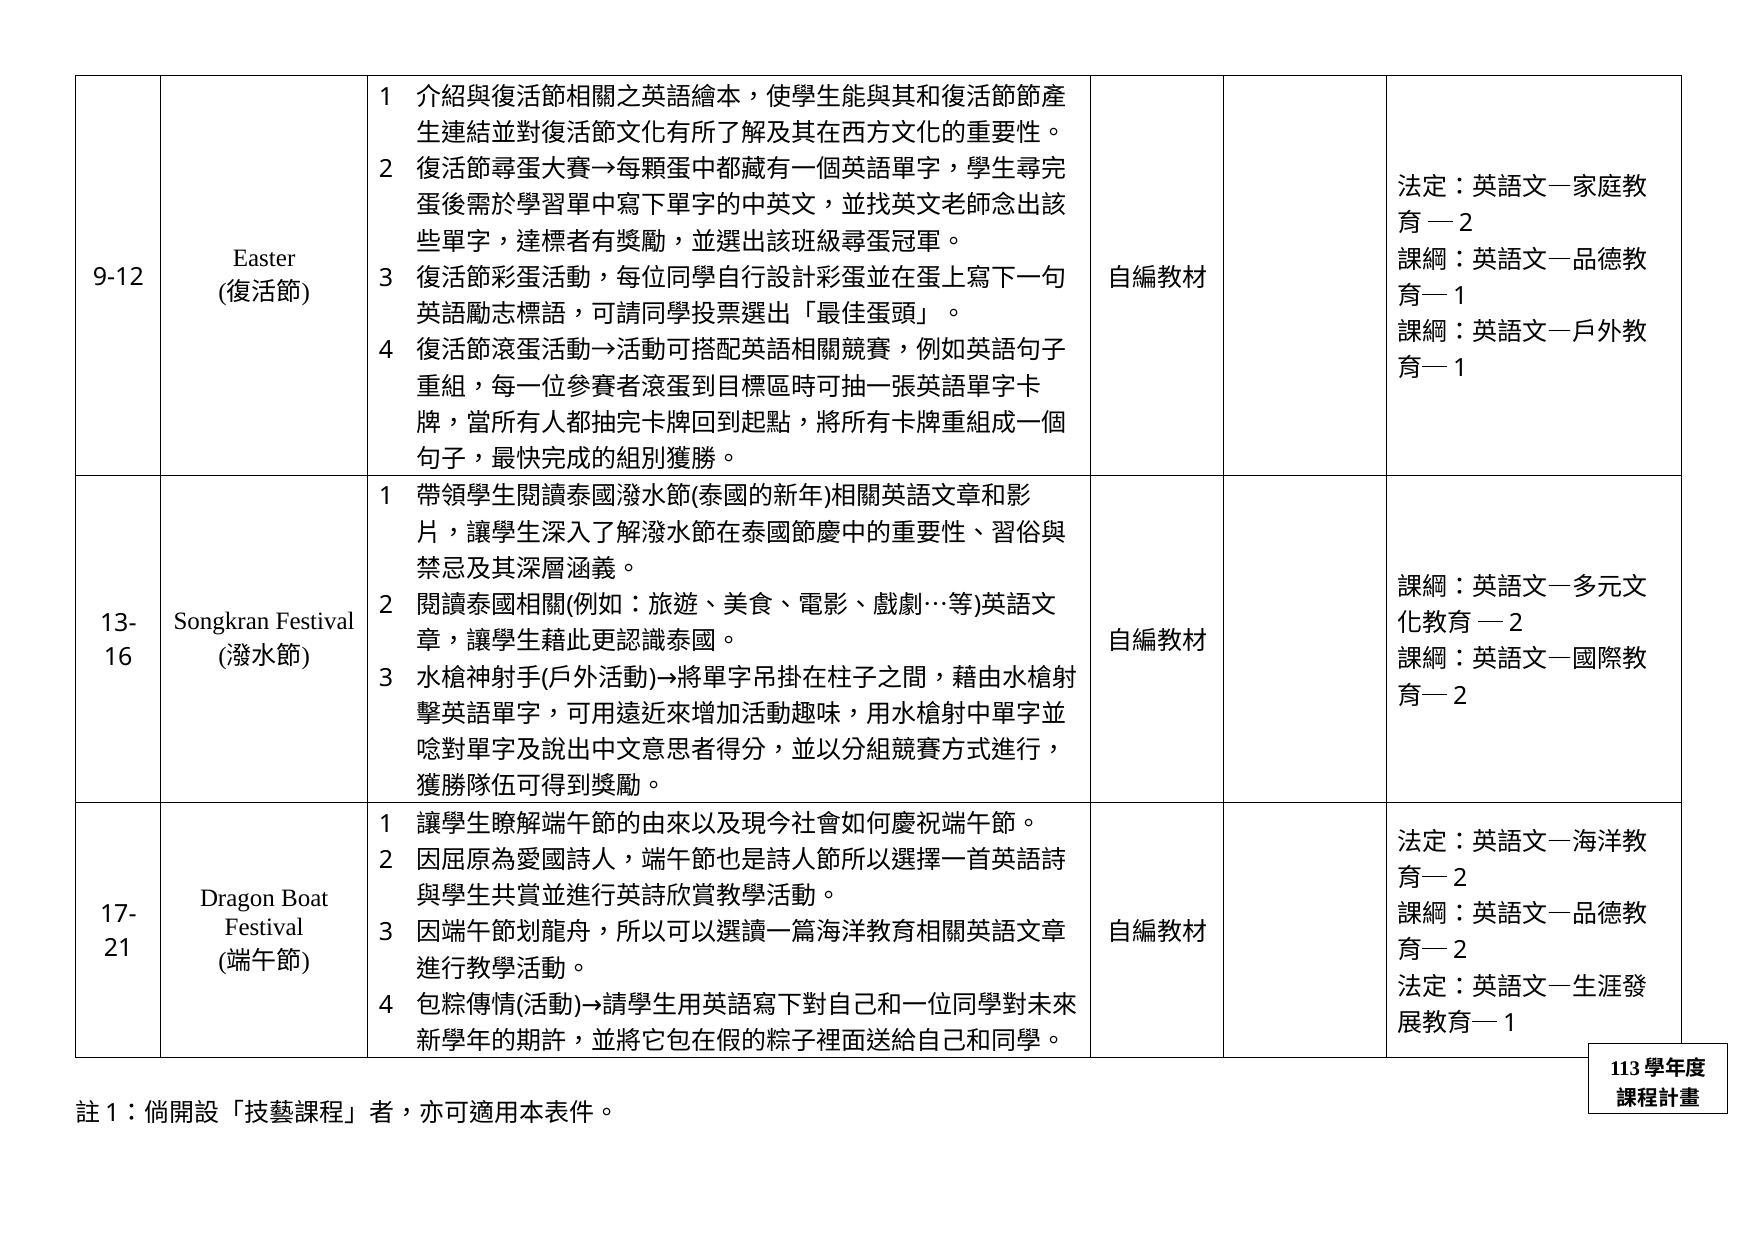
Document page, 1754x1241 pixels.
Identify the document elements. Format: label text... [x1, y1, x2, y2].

text 課程計畫 [1604, 1081, 1712, 1106]
table_cell 課綱：英語文—多元文化教育 ─ 2 課綱：英語文—國際教育─ 2 [1387, 476, 1681, 802]
table_cell Easter (復活節) [161, 76, 367, 475]
table_cell Dragon Boat Festival (端午節) [161, 803, 367, 1057]
table_cell 法定：英語文—海洋教育─ 2 課綱：英語文—品德教育─ 2 法定：英語文—生涯發展教育─ 1 [1387, 803, 1681, 1057]
table_cell [1224, 476, 1386, 802]
table_cell Songkran Festival (潑水節) [161, 476, 367, 802]
table_cell [1224, 803, 1386, 1057]
table_cell 13-16 [76, 476, 160, 802]
table_cell 9-12 [76, 76, 160, 475]
table_cell 17-21 [76, 803, 160, 1057]
table_cell 介紹與復活節相關之英語繪本，使學生能與其和復活節節產生連結並對復活節文化有所了解及其在西方文化的重要性。 復活節尋蛋大賽→每顆蛋中都藏有一個英語單字，學生尋完蛋後需於學習單中寫下單字的中英文，並找英文老師念出該些單字，達標者有獎勵，並選出該班級尋蛋冠軍。 復活節彩蛋活動，每位同學自行設計彩蛋並在蛋上寫下一句英語勵志標語，可請同學投票選出「最佳蛋頭」。 復活節滾蛋活動→活動可搭配英語相關競賽，例如英語句子重組，每一位參賽者滾蛋到目標區時可抽一張英語單字卡牌，當所有人都抽完卡牌回到起點，將所有卡牌重組成一個句子，最快完成的組別獲勝。 [368, 76, 1090, 475]
table_cell 自編教材 [1091, 803, 1223, 1057]
table_cell 自編教材 [1091, 76, 1223, 475]
text 113學年度 [1604, 1051, 1712, 1081]
table_cell 自編教材 [1091, 476, 1223, 802]
text 註1：倘開設「技藝課程」者，亦可適用本表件。 [75, 1092, 1679, 1128]
table_cell 帶領學生閱讀泰國潑水節(泰國的新年)相關英語文章和影片，讓學生深入了解潑水節在泰國節慶中的重要性、習俗與禁忌及其深層涵義。 閱讀泰國相關(例如：旅遊、美食、電影、戲劇…等)英語文章，讓學生藉此更認識泰國。 水槍神射手(戶外活動)→將單字吊掛在柱子之間，藉由水槍射擊英語單字，可用遠近來增加活動趣味，用水槍射中單字並唸對單字及說出中文意思者得分，並以分組競賽方式進行，獲勝隊伍可得到獎勵。 [368, 476, 1090, 802]
table_cell 法定：英語文—家庭教育 ─ 2 課綱：英語文—品德教育─ 1 課綱：英語文—戶外教育─ 1 [1387, 76, 1681, 475]
table_cell [1224, 76, 1386, 475]
table_cell 讓學生瞭解端午節的由來以及現今社會如何慶祝端午節。 因屈原為愛國詩人，端午節也是詩人節所以選擇一首英語詩與學生共賞並進行英詩欣賞教學活動。 因端午節划龍舟，所以可以選讀一篇海洋教育相關英語文章進行教學活動。 包粽傳情(活動)→請學生用英語寫下對自己和一位同學對未來新學年的期許，並將它包在假的粽子裡面送給自己和同學。 [368, 803, 1090, 1057]
